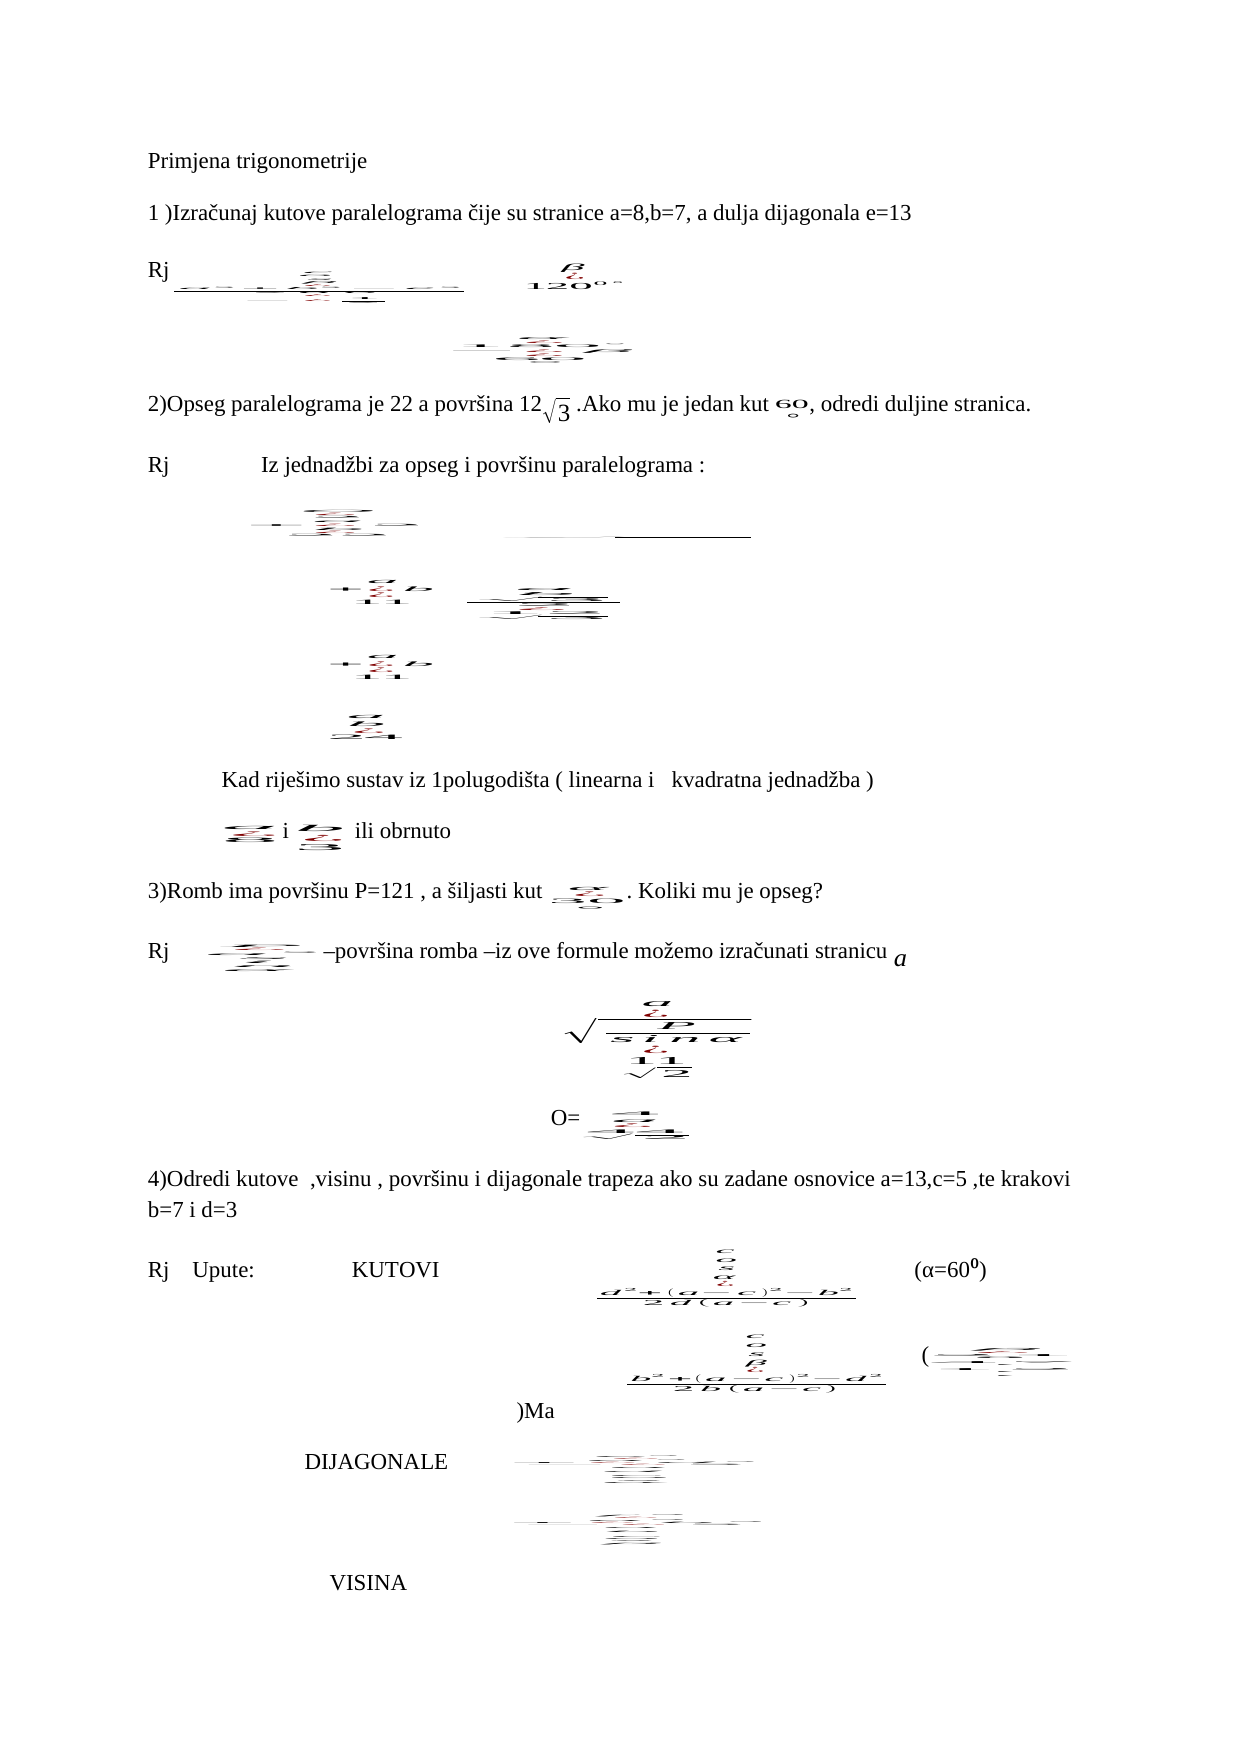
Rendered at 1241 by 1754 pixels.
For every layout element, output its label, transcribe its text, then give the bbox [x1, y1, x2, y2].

text 4)Odredi kutove ,visinu , površinu i dijagonale trapeza ako su zadane osnovice a=13,c=5 ,te krakovi b=7 i d=3 [148, 1165, 1093, 1222]
text Rj –površina romba –iz ove formule možemo izračunati stranicu [148, 937, 1093, 972]
text DIJAGONALE [148, 1448, 1093, 1483]
text 1 )Izračunaj kutove paralelograma čije su stranice a=8,b=7, a dulja dijagonala e=13 [148, 199, 1093, 225]
text O= [148, 1104, 1093, 1141]
text Rj Upute: KUTOVI (α=60⁰) [148, 1247, 1093, 1308]
text ()Ma [516, 1332, 1093, 1423]
text 3)Romb ima površinu P=121 , a šiljasti kut . Koliki mu je opseg? [148, 877, 1093, 912]
text 2)Opseg paralelograma je 22 a površina 12 .Ako mu je jedan kut , odredi duljine stranica. [148, 390, 1093, 426]
text i ili obrnuto [148, 817, 1093, 852]
text VISINA [148, 1569, 1093, 1605]
text Rj Iz jednadžbi za opseg i površinu paralelograma : [148, 451, 1093, 477]
text Primjena trigonometrije [148, 148, 1093, 174]
text Rj [148, 250, 1093, 304]
text Kad riješimo sustav iz 1polugodišta ( linearna i kvadratna jednadžba ) [148, 766, 1093, 792]
